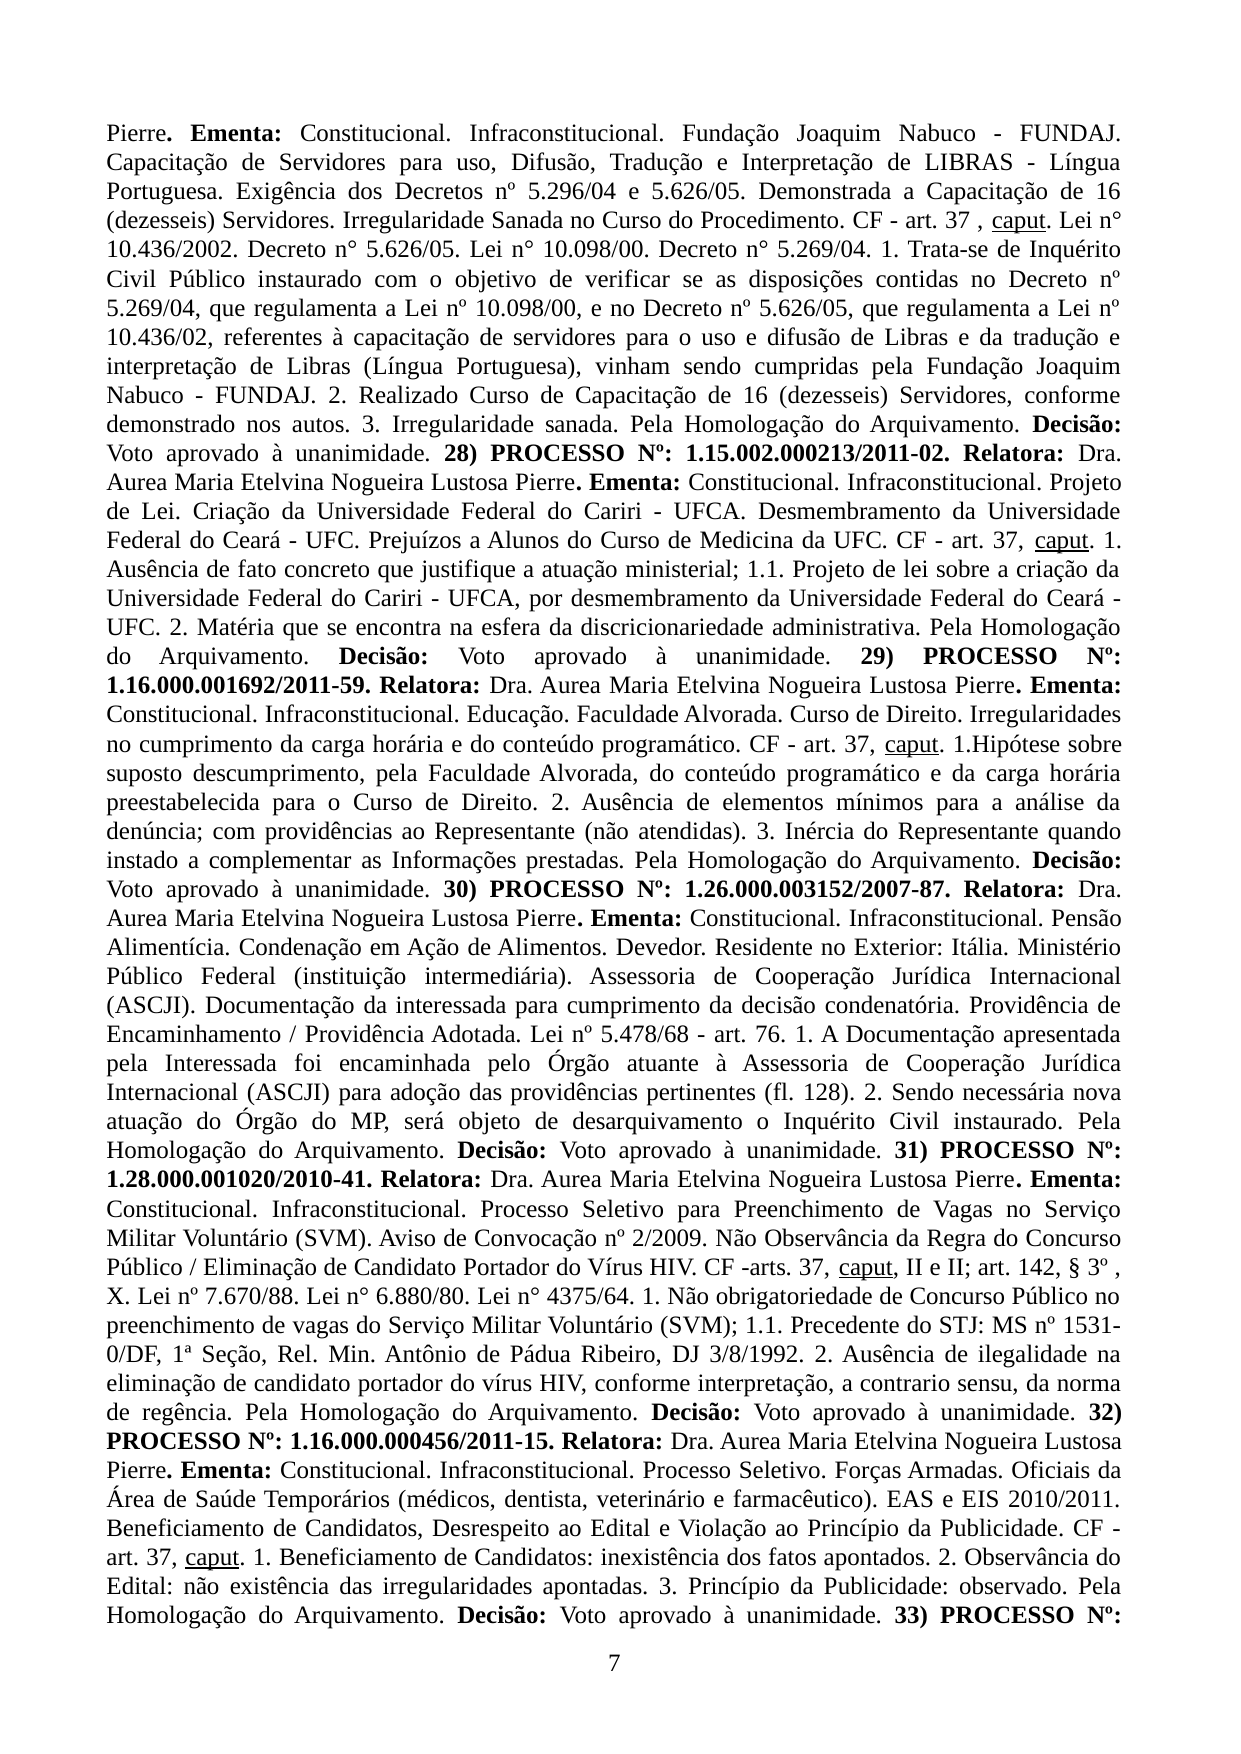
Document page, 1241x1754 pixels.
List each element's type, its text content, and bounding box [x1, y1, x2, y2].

text Pierre. Ementa: Constitucional. Infraconstitucional. Fundação Joaquim Nabuco - FUNDAJ. Capacitação de Servidores para uso, Difusão, Tradução e Interpretação de LIBRAS - Língua Portuguesa. Exigência dos Decretos nº 5.296/04 e 5.626/05. Demonstrada a Capacitação de 16 (dezesseis) Servidores. Irregularidade Sanada no Curso do Procedimento. CF - art. 37 , caput. Lei n° 10.436/2002. Decreto n° 5.626/05. Lei n° 10.098/00. Decreto n° 5.269/04. 1. Trata-se de Inquérito Civil Público instaurado com o objetivo de verificar se as disposições contidas no Decreto nº 5.269/04, que regulamenta a Lei nº 10.098/00, e no Decreto nº 5.626/05, que regulamenta a Lei nº 10.436/02, referentes à capacitação de servidores para o uso e difusão de Libras e da tradução e interpretação de Libras (Língua Portuguesa), vinham sendo cumpridas pela Fundação Joaquim Nabuco - FUNDAJ. 2. Realizado Curso de Capacitação de 16 (dezesseis) Servidores, conforme demonstrado nos autos. 3. Irregularidade sanada. Pela Homologação do Arquivamento. Decisão: Voto aprovado à unanimidade. 28) PROCESSO Nº: 1.15.002.000213/2011-02. Relatora: Dra. Aurea Maria Etelvina Nogueira Lustosa Pierre. Ementa: Constitucional. Infraconstitucional. Projeto de Lei. Criação da Universidade Federal do Cariri - UFCA. Desmembramento da Universidade Federal do Ceará - UFC. Prejuízos a Alunos do Curso de Medicina da UFC. CF - art. 37, caput. 1. Ausência de fato concreto que justifique a atuação ministerial; 1.1. Projeto de lei sobre a criação da Universidade Federal do Cariri - UFCA, por desmembramento da Universidade Federal do Ceará - UFC. 2. Matéria que se encontra na esfera da discricionariedade administrativa. Pela Homologação do Arquivamento. Decisão: Voto aprovado à unanimidade. 29) PROCESSO Nº: 1.16.000.001692/2011-59. Relatora: Dra. Aurea Maria Etelvina Nogueira Lustosa Pierre. Ementa: Constitucional. Infraconstitucional. Educação. Faculdade Alvorada. Curso de Direito. Irregularidades no cumprimento da carga horária e do conteúdo programático. CF - art. 37, caput. 1.Hipótese sobre suposto descumprimento, pela Faculdade Alvorada, do conteúdo programático e da carga horária preestabelecida para o Curso de Direito. 2. Ausência de elementos mínimos para a análise da denúncia; com providências ao Representante (não atendidas). 3. Inércia do Representante quando instado a complementar as Informações prestadas. Pela Homologação do Arquivamento. Decisão: Voto aprovado à unanimidade. 30) PROCESSO Nº: 1.26.000.003152/2007-87. Relatora: Dra. Aurea Maria Etelvina Nogueira Lustosa Pierre. Ementa: Constitucional. Infraconstitucional. Pensão Alimentícia. Condenação em Ação de Alimentos. Devedor. Residente no Exterior: Itália. Ministério Público Federal (instituição intermediária). Assessoria de Cooperação Jurídica Internacional (ASCJI). Documentação da interessada para cumprimento da decisão condenatória. Providência de Encaminhamento / Providência Adotada. Lei nº 5.478/68 - art. 76. 1. A Documentação apresentada pela Interessada foi encaminhada pelo Órgão atuante à Assessoria de Cooperação Jurídica Internacional (ASCJI) para adoção das providências pertinentes (fl. 128). 2. Sendo necessária nova atuação do Órgão do MP, será objeto de desarquivamento o Inquérito Civil instaurado. Pela Homologação do Arquivamento. Decisão: Voto aprovado à unanimidade. 31) PROCESSO Nº: 1.28.000.001020/2010-41. Relatora: Dra. Aurea Maria Etelvina Nogueira Lustosa Pierre. Ementa: Constitucional. Infraconstitucional. Processo Seletivo para Preenchimento de Vagas no Serviço Militar Voluntário (SVM). Aviso de Convocação nº 2/2009. Não Observância da Regra do Concurso Público / Eliminação de Candidato Portador do Vírus HIV. CF -arts. 37, caput, II e II; art. 142, § 3º , X. Lei nº 7.670/88. Lei n° 6.880/80. Lei n° 4375/64. 1. Não obrigatoriedade de Concurso Público no preenchimento de vagas do Serviço Militar Voluntário (SVM); 1.1. Precedente do STJ: MS nº 1531-0/DF, 1ª Seção, Rel. Min. Antônio de Pádua Ribeiro, DJ 3/8/1992. 2. Ausência de ilegalidade na eliminação de candidato portador do vírus HIV, conforme interpretação, a contrario sensu, da norma de regência. Pela Homologação do Arquivamento. Decisão: Voto aprovado à unanimidade. 32) PROCESSO Nº: 1.16.000.000456/2011-15. Relatora: Dra. Aurea Maria Etelvina Nogueira Lustosa Pierre. Ementa: Constitucional. Infraconstitucional. Processo Seletivo. Forças Armadas. Oficiais da Área de Saúde Temporários (médicos, dentista, veterinário e farmacêutico). EAS e EIS 2010/2011. Beneficiamento de Candidatos, Desrespeito ao Edital e Violação ao Princípio da Publicidade. CF - art. 37, caput. 1. Beneficiamento de Candidatos: inexistência dos fatos apontados. 2. Observância do Edital: não existência das irregularidades apontadas. 3. Princípio da Publicidade: observado. Pela Homologação do Arquivamento. Decisão: Voto aprovado à unanimidade. 33) PROCESSO Nº: [106, 118, 1122, 1629]
